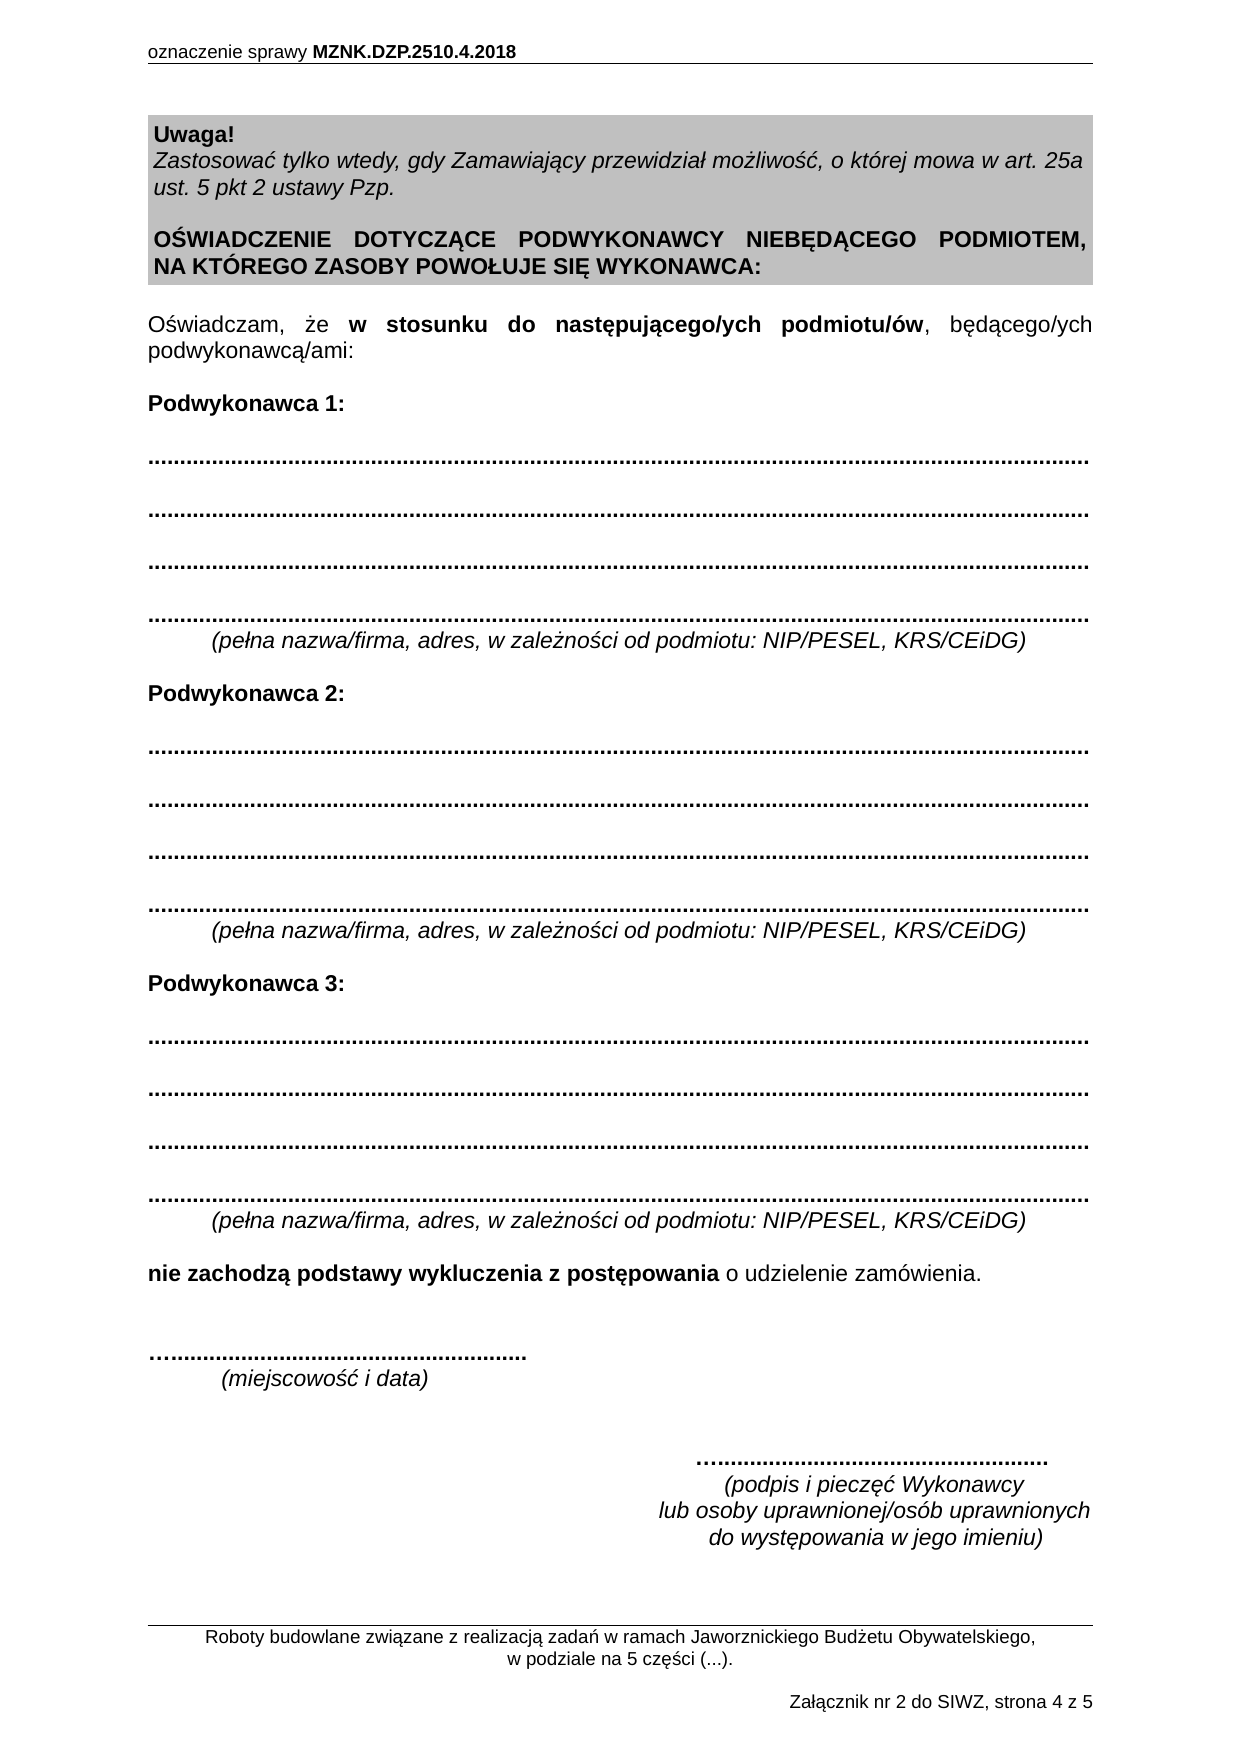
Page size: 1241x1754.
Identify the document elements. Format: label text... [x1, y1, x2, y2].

table_header Uwaga! Zastosować tylko wtedy, gdy Zamawiający przewidział możliwość, o której mowa w art. 25a ust. 5 pkt 2 ustawy Pzp. OŚWIADCZENIE DOTYCZĄCE PODWYKONAWCY NIEBĘDĄCEGO PODMIOTEM, NA KTÓREGO ZASOBY POWOŁUJE SIĘ WYKONAWCA: [148, 115, 1093, 285]
text .................................................................................................................................................... [148, 443, 1093, 469]
text …........................................................ [148, 1339, 1093, 1365]
text Oświadczam, że w stosunku do następującego/ych podmiotu/ów, będącego/ych podwykonawcą/ami: [148, 311, 1093, 364]
text nie zachodzą podstawy wykluczenia z postępowania o udzielenie zamówienia. [148, 1260, 1093, 1286]
text Podwykonawca 2: [148, 680, 1093, 706]
text .................................................................................................................................................... [148, 601, 1093, 627]
text (pełna nazwa/firma, adres, w zależności od podmiotu: NIP/PESEL, KRS/CEiDG) [148, 1207, 1093, 1233]
text .................................................................................................................................................... [148, 548, 1093, 575]
text .................................................................................................................................................... [148, 1023, 1093, 1049]
text .................................................................................................................................................... [148, 838, 1093, 864]
text .................................................................................................................................................... [148, 891, 1093, 917]
text .................................................................................................................................................... [148, 1181, 1093, 1207]
text .................................................................................................................................................... [148, 496, 1093, 522]
text ….................................................... [694, 1444, 1093, 1471]
text (pełna nazwa/firma, adres, w zależności od podmiotu: NIP/PESEL, KRS/CEiDG) [148, 627, 1093, 654]
text (pełna nazwa/firma, adres, w zależności od podmiotu: NIP/PESEL, KRS/CEiDG) [148, 917, 1093, 944]
text Podwykonawca 1: [148, 390, 1093, 417]
text .................................................................................................................................................... [148, 1128, 1093, 1154]
text .................................................................................................................................................... [148, 733, 1093, 759]
text (miejscowość i data) [221, 1365, 1093, 1392]
text do występowania w jego imieniu) [708, 1523, 1093, 1550]
text .................................................................................................................................................... [148, 786, 1093, 812]
text .................................................................................................................................................... [148, 1075, 1093, 1102]
text Podwykonawca 3: [148, 970, 1093, 996]
text (podpis i pieczęć Wykonawcy [724, 1471, 1093, 1497]
text lub osoby uprawnionej/osób uprawnionych [148, 1497, 1093, 1523]
